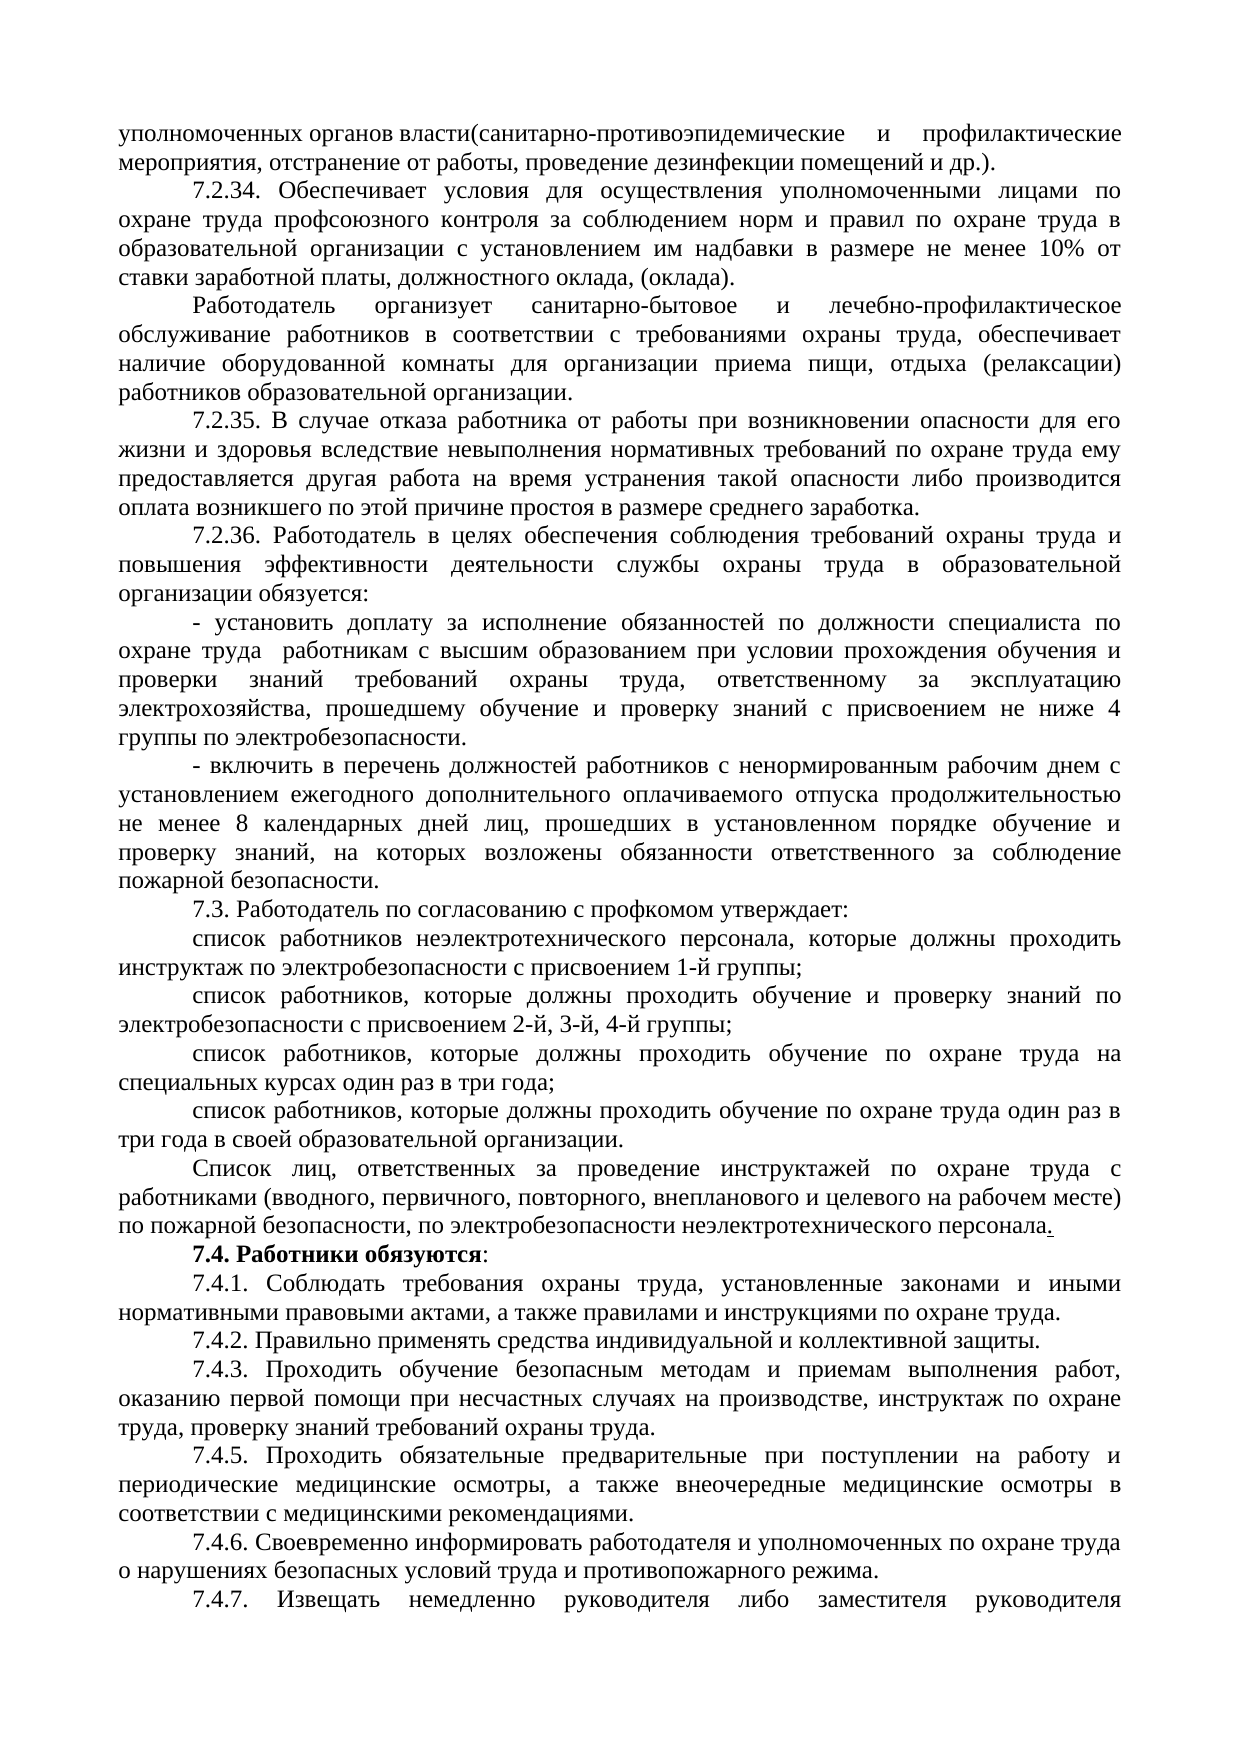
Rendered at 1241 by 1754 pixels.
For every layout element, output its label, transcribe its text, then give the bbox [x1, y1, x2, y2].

text 7.4. Работники обязуются: [118, 1239, 1122, 1268]
text 7.3. Работодатель по согласованию с профкомом утверждает: [118, 894, 1122, 923]
text 7.2.36. Работодатель в целях обеспечения соблюдения требований охраны труда и повышения эффективности деятельности службы охраны труда в образовательной организации обязуется: [118, 521, 1122, 607]
text 7.4.1. Соблюдать требования охраны труда, установленные законами и иными нормативными правовыми актами, а также правилами и инструкциями по охране труда. [118, 1268, 1122, 1326]
text 7.4.2. Правильно применять средства индивидуальной и коллективной защиты. [118, 1326, 1122, 1354]
text 7.4.3. Проходить обучение безопасным методам и приемам выполнения работ, оказанию первой помощи при несчастных случаях на производстве, инструктаж по охране труда, проверку знаний требований охраны труда. [118, 1354, 1122, 1441]
text 7.4.5. Проходить обязательные предварительные при поступлении на работу и периодические медицинские осмотры, а также внеочередные медицинские осмотры в соответствии с медицинскими рекомендациями. [118, 1441, 1122, 1527]
text список работников, которые должны проходить обучение и проверку знаний по электробезопасности с присвоением 2-й, 3-й, 4-й группы; [118, 981, 1122, 1038]
text - включить в перечень должностей работников с ненормированным рабочим днем с установлением ежегодного дополнительного оплачиваемого отпуска продолжительностью не менее 8 календарных дней лиц, прошедших в установленном порядке обучение и проверку знаний, на которых возложены обязанности ответственного за соблюдение пожарной безопасности. [118, 751, 1122, 894]
text список работников неэлектротехнического персонала, которые должны проходить инструктаж по электробезопасности с присвоением 1-й группы; [118, 923, 1122, 981]
text 7.2.34. Обеспечивает условия для осуществления уполномоченными лицами по охране труда профсоюзного контроля за соблюдением норм и правил по охране труда в образовательной организации с установлением им надбавки в размере не менее 10% от ставки заработной платы, должностного оклада, (оклада). [118, 176, 1122, 291]
text уполномоченных органов власти (санитарно-противоэпидемические и профилактические мероприятия, отстранение от работы, проведение дезинфекции помещений и др.). [118, 118, 1122, 176]
text Список лиц, ответственных за проведение инструктажей по охране труда с работниками (вводного, первичного, повторного, внепланового и целевого на рабочем месте) по пожарной безопасности, по электробезопасности неэлектротехнического персонала. [118, 1153, 1122, 1239]
text 7.4.7. Извещать немедленно руководителя либо заместителя руководителя [118, 1584, 1122, 1613]
text список работников, которые должны проходить обучение по охране труда на специальных курсах один раз в три года; [118, 1038, 1122, 1096]
text 7.2.35. В случае отказа работника от работы при возникновении опасности для его жизни и здоровья вследствие невыполнения нормативных требований по охране труда ему предоставляется другая работа на время устранения такой опасности либо производится оплата возникшего по этой причине простоя в размере среднего заработка. [118, 406, 1122, 521]
text - установить доплату за исполнение обязанностей по должности специалиста по охране труда работникам с высшим образованием при условии прохождения обучения и проверки знаний требований охраны труда, ответственному за эксплуатацию электрохозяйства, прошедшему обучение и проверку знаний с присвоением не ниже 4 группы по электробезопасности. [118, 607, 1122, 751]
text Работодатель организует санитарно-бытовое и лечебно-профилактическое обслуживание работников в соответствии с требованиями охраны труда, обеспечивает наличие оборудованной комнаты для организации приема пищи, отдыха (релаксации) работников образовательной организации. [118, 291, 1122, 406]
text 7.4.6. Своевременно информировать работодателя и уполномоченных по охране труда о нарушениях безопасных условий труда и противопожарного режима. [118, 1527, 1122, 1584]
text список работников, которые должны проходить обучение по охране труда один раз в три года в своей образовательной организации. [118, 1096, 1122, 1153]
